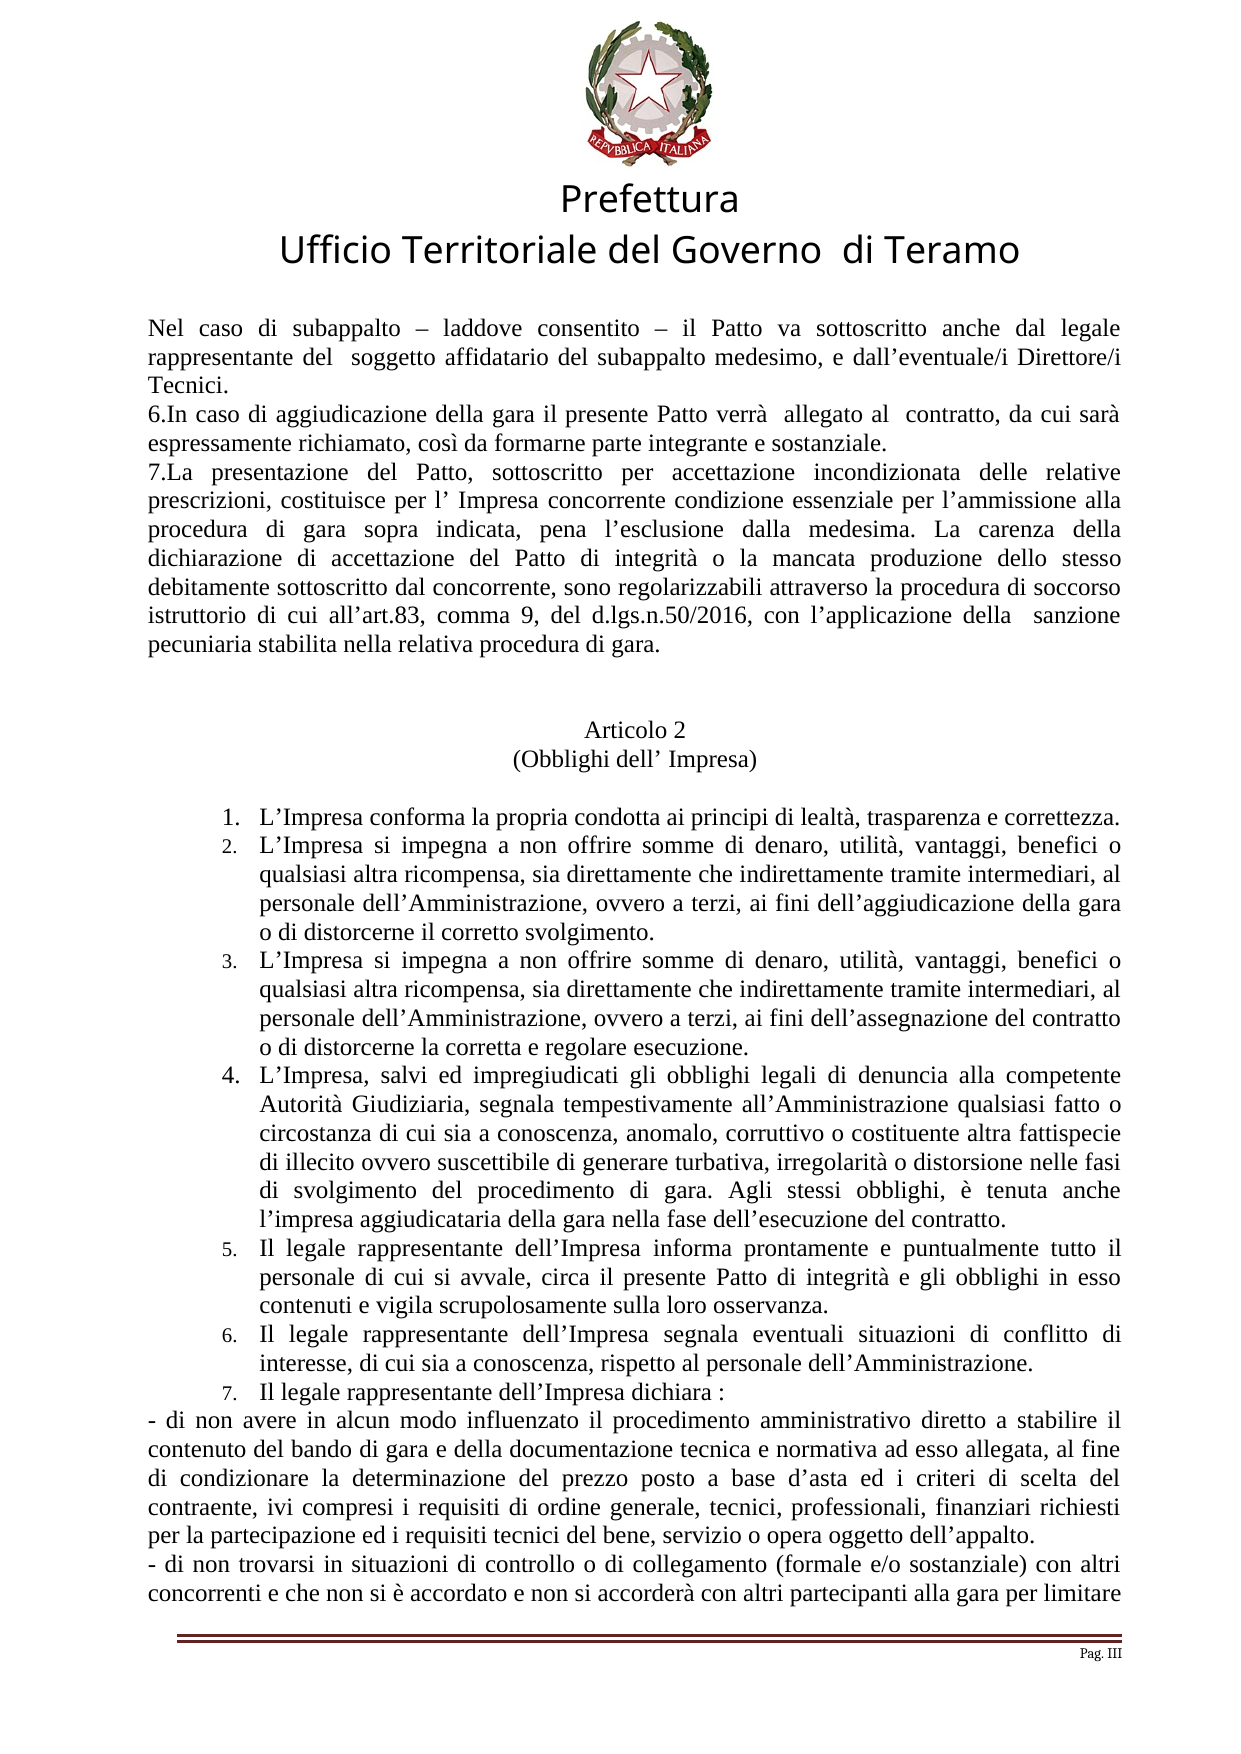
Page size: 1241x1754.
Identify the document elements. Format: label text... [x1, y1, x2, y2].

list L’Impresa si impegna a non offrire somme di denaro, utilità, vantaggi, benefici o qualsiasi altra ricompensa, sia direttamente che indirettamente tramite intermediari, al personale dell’Amministrazione, ovvero a terzi, ai fini dell’aggiudicazione della gara o di distorcerne il corretto svolgimento. [222, 831, 1122, 946]
list Il legale rappresentante dell’Impresa dichiara : [222, 1377, 1122, 1406]
list Il legale rappresentante dell’Impresa segnala eventuali situazioni di conflitto di interesse, di cui sia a conoscenza, rispetto al personale dell’Amministrazione. [222, 1319, 1122, 1377]
text Articolo 2 [148, 716, 1122, 744]
text 7.La presentazione del Patto, sottoscritto per accettazione incondizionata delle relative prescrizioni, costituisce per l’ Impresa concorrente condizione essenziale per l’ammissione alla procedura di gara sopra indicata, pena l’esclusione dalla medesima. La carenza della dichiarazione di accettazione del Patto di integrità o la mancata produzione dello stesso debitamente sottoscritto dal concorrente, sono regolarizzabili attraverso la procedura di soccorso istruttorio di cui all’art.83, comma 9, del d.lgs.n.50/2016, con l’applicazione della sanzione pecuniaria stabilita nella relativa procedura di gara. [148, 457, 1122, 658]
text - di non trovarsi in situazioni di controllo o di collegamento (formale e/o sostanziale) con altri concorrenti e che non si è accordato e non si accorderà con altri partecipanti alla gara per limitare [148, 1549, 1122, 1607]
text - di non avere in alcun modo influenzato il procedimento amministrativo diretto a stabilire il contenuto del bando di gara e della documentazione tecnica e normativa ad esso allegata, al fine di condizionare la determinazione del prezzo posto a base d’asta ed i criteri di scelta del contraente, ivi compresi i requisiti di ordine generale, tecnici, professionali, finanziari richiesti per la partecipazione ed i requisiti tecnici del bene, servizio o opera oggetto dell’appalto. [148, 1406, 1122, 1549]
text (Obblighi dell’ Impresa) [148, 744, 1122, 773]
text 6.In caso di aggiudicazione della gara il presente Patto verrà allegato al contratto, da cui sarà espressamente richiamato, così da formarne parte integrante e sostanziale. [148, 399, 1122, 457]
list Il legale rappresentante dell’Impresa informa prontamente e puntualmente tutto il personale di cui si avvale, circa il presente Patto di integrità e gli obblighi in esso contenuti e vigila scrupolosamente sulla loro osservanza. [222, 1233, 1122, 1319]
list L’Impresa si impegna a non offrire somme di denaro, utilità, vantaggi, benefici o qualsiasi altra ricompensa, sia direttamente che indirettamente tramite intermediari, al personale dell’Amministrazione, ovvero a terzi, ai fini dell’assegnazione del contratto o di distorcerne la corretta e regolare esecuzione. [222, 946, 1122, 1061]
list L’Impresa, salvi ed impregiudicati gli obblighi legali di denuncia alla competente Autorità Giudiziaria, segnala tempestivamente all’Amministrazione qualsiasi fatto o circostanza di cui sia a conoscenza, anomalo, corruttivo o costituente altra fattispecie di illecito ovvero suscettibile di generare turbativa, irregolarità o distorsione nelle fasi di svolgimento del procedimento di gara. Agli stessi obblighi, è tenuta anche l’impresa aggiudicataria della gara nella fase dell’esecuzione del contratto. [222, 1061, 1122, 1233]
text Nel caso di subappalto – laddove consentito – il Patto va sottoscritto anche dal legale rappresentante del soggetto affidatario del subappalto medesimo, e dall’eventuale/i Direttore/i Tecnici. [148, 313, 1122, 399]
list L’Impresa conforma la propria condotta ai principi di lealtà, trasparenza e correttezza. [222, 802, 1122, 831]
